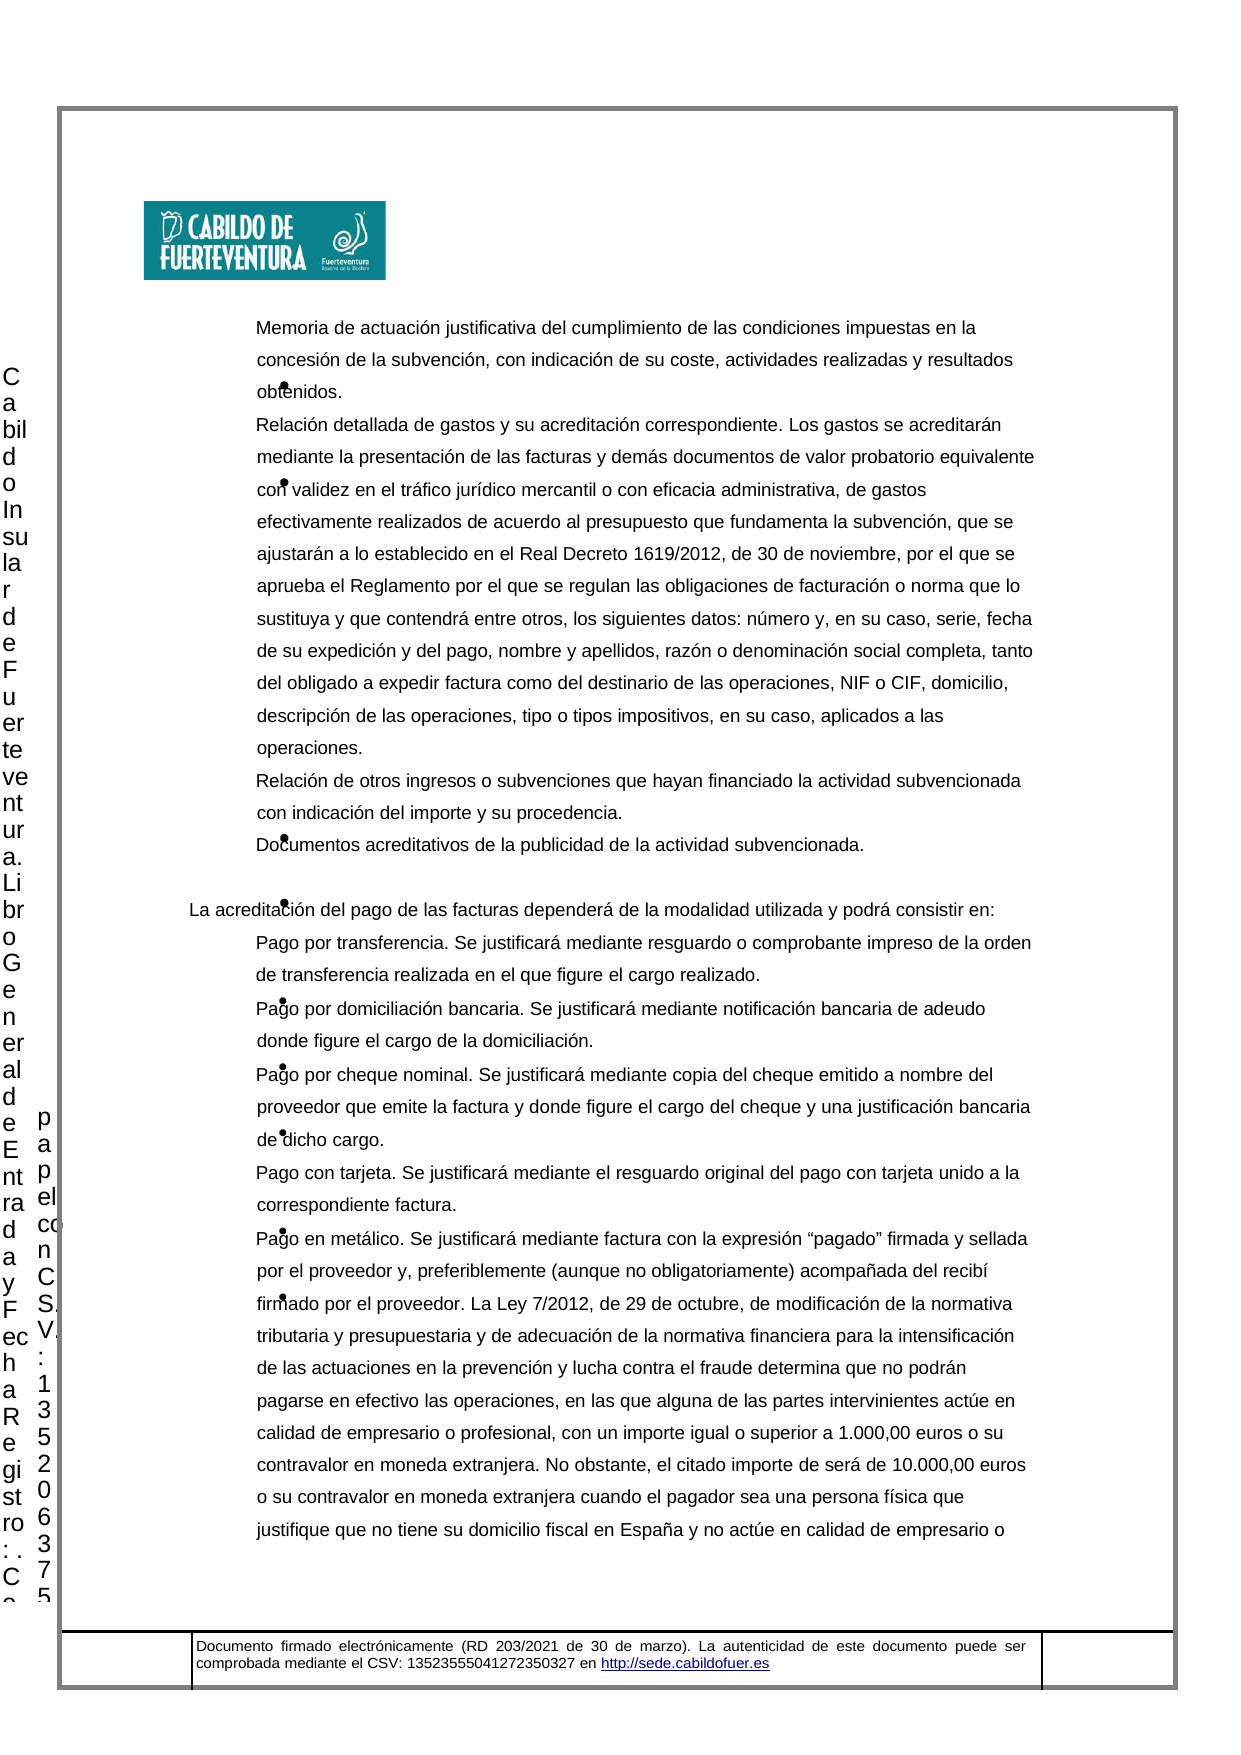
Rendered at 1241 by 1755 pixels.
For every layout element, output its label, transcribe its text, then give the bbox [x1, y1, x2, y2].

text Cabildo Insular de Fuerteventura. Libro General de Entrada y Fecha Registro: .Copia electrónica de documento [2, 364, 29, 1602]
text papel, con C.S.V.: 13520637576756513652. [37, 1104, 57, 1602]
table_header Memoria de actuación justificativa del cumplimiento de las condiciones impuestas en la concesión de la subvención, con indicación de su coste, actividades realizadas y resultados obtenidos. Relación detallada de gastos y su acreditación correspondiente. Los gastos se acreditarán mediante la presentación de las facturas y demás documentos de valor probatorio equivalente con validez en el tráfico jurídico mercantil o con eficacia administrativa, de gastos efectivamente realizados de acuerdo al presupuesto que fundamenta la subvención, que se ajustarán a lo establecido en el Real Decreto 1619/2012, de 30 de noviembre, por el que se aprueba el Reglamento por el que se regulan las obligaciones de facturación o norma que lo sustituya y que contendrá entre otros, los siguientes datos: número y, en su caso, serie, fecha de su expedición y del pago, nombre y apellidos, razón o denominación social completa, tanto del obligado a expedir factura como del destinario de las operaciones, NIF o CIF, domicilio, descripción de las operaciones, tipo o tipos impositivos, en su caso, aplicados a las operaciones. Relación de otros ingresos o subvenciones que hayan financiado la actividad subvencionada con indicación del importe y su procedencia. Documentos acreditativos de la publicidad de la actividad subvencionada. La acreditación del pago de las facturas dependerá de la modalidad utilizada y podrá consistir en: Pago por transferencia. Se justificará mediante resguardo o comprobante impreso de la orden de transferencia realizada en el que figure el cargo realizado. Pago por domiciliación bancaria. Se justificará mediante notificación bancaria de adeudo donde figure el cargo de la domiciliación. Pago por cheque nominal. Se justificará mediante copia del cheque emitido a nombre del proveedor que emite la factura y donde figure el cargo del cheque y una justificación bancaria de dicho cargo. Pago con tarjeta. Se justificará mediante el resguardo original del pago con tarjeta unido a la correspondiente factura. Pago en metálico. Se justificará mediante factura con la expresión “pagado” firmada y sellada por el proveedor y, preferiblemente (aunque no obligatoriamente) acompañada del recibí firmado por el proveedor. La Ley 7/2012, de 29 de octubre, de modificación de la normativa tributaria y presupuestaria y de adecuación de la normativa financiera para la intensificación de las actuaciones en la prevención y lucha contra el fraude determina que no podrán pagarse en efectivo las operaciones, en las que alguna de las partes intervinientes actúe en calidad de empresario o profesional, con un importe igual o superior a 1.000,00 euros o su contravalor en moneda extranjera. No obstante, el citado importe de será de 10.000,00 euros o su contravalor en moneda extranjera cuando el pagador sea una persona física que justifique que no tiene su domicilio fiscal en España y no actúe en calidad de empresario o [62, 111, 1173, 1630]
table_cell [1043, 1633, 1173, 1685]
table_cell [62, 1633, 191, 1685]
table_cell Documento firmado electrónicamente (RD 203/2021 de 30 de marzo). La autenticidad de este documento puede ser comprobada mediante el CSV: 13523555041272350327 en http://sede.cabildofuer.es [193, 1633, 1041, 1685]
picture [143, 201, 386, 280]
